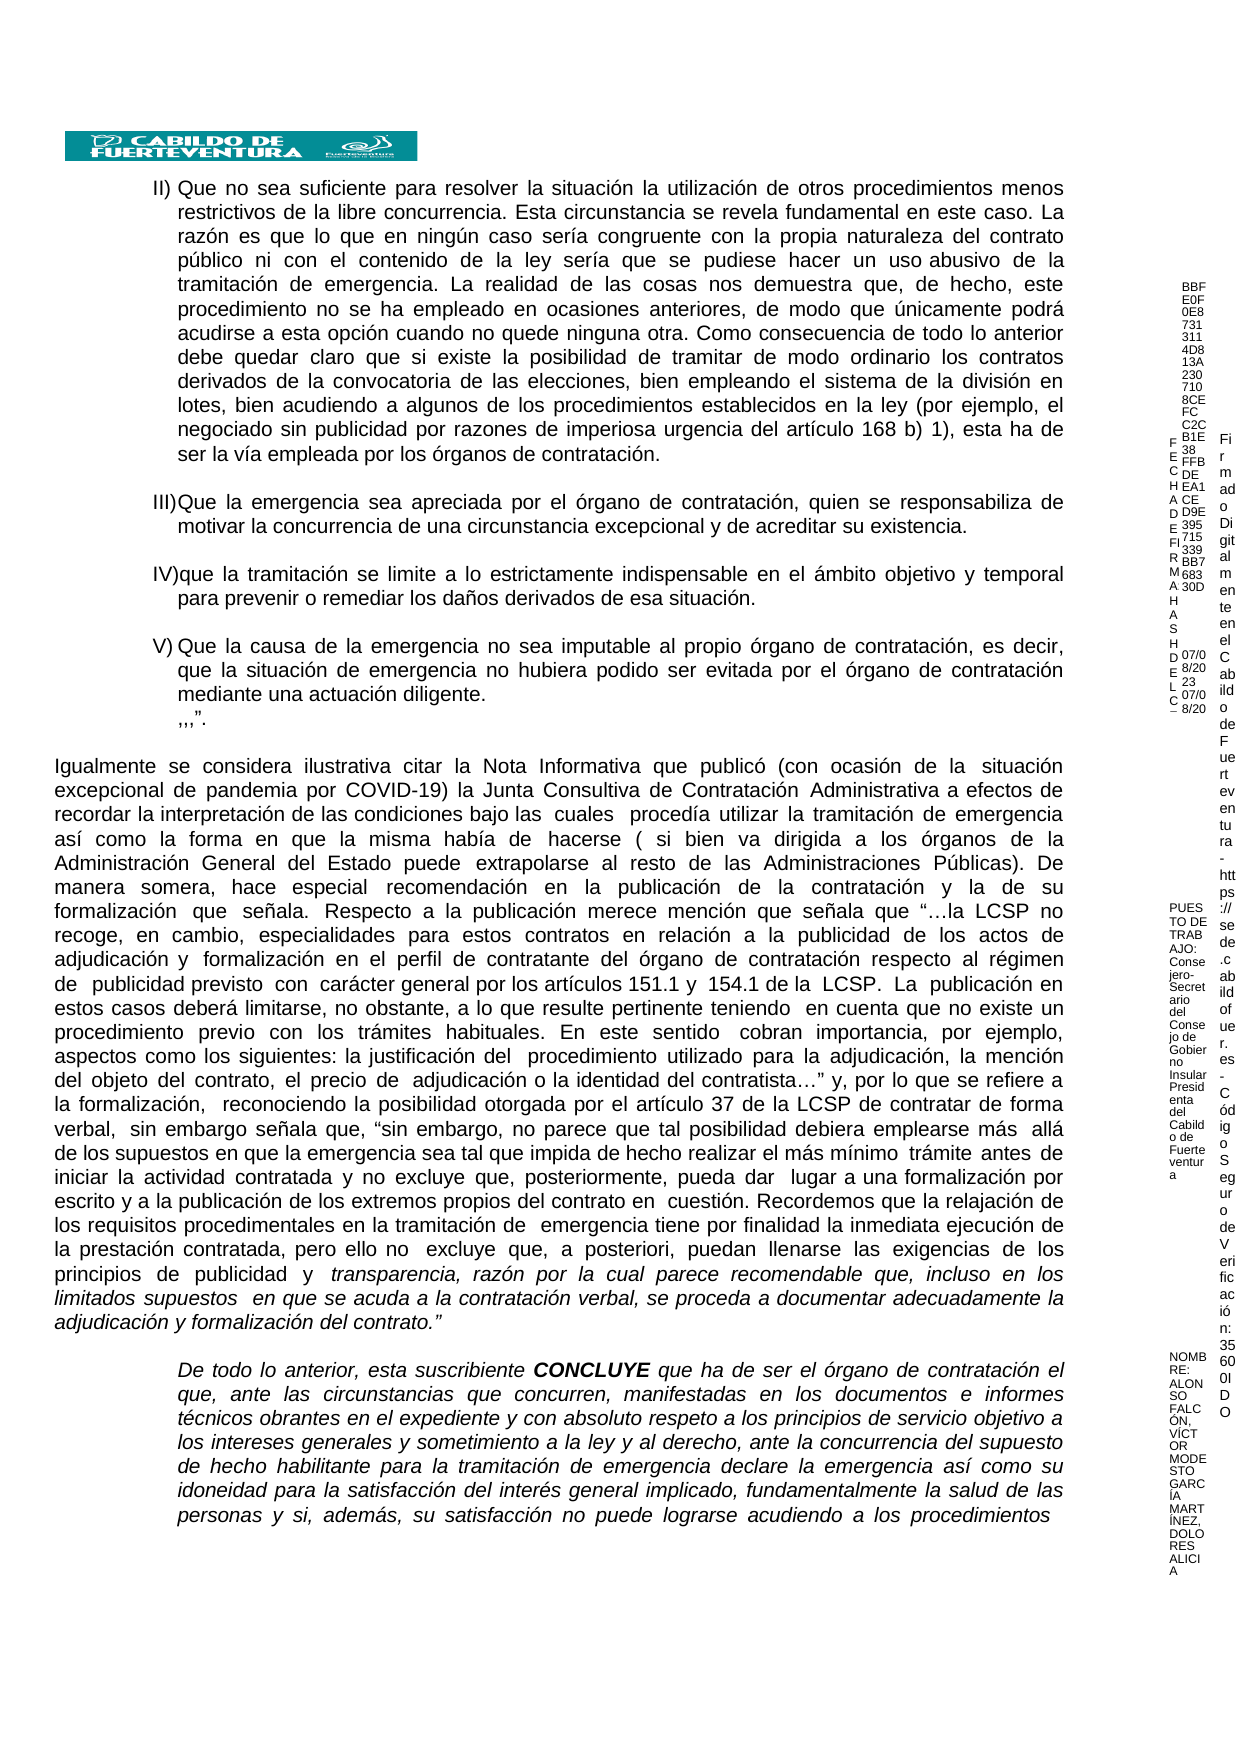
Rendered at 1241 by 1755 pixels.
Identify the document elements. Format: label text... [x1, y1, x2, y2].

list que la tramitación se limite a lo estrictamente indispensable en el ámbito objetivo y temporal para prevenir o remediar los daños derivados de esa situación. [152, 562, 1064, 610]
list 07/08/2023 [1182, 648, 1209, 689]
list Firmado Digitalmente en el Cabildo de Fuerteventura - https://sede.cabildofuer.es - Código Seguro de Verificación: 35600IDOC291DA84CF82310A488E [1219, 431, 1236, 1420]
text De todo lo anterior, esta suscribiente CONCLUYE que ha de ser el órgano de contratación el que, ante las circunstancias que concurren, manifestadas en los documentos e informes técnicos obrantes en el expediente y con absoluto respeto a los principios de servicio objetivo a los intereses generales y sometimiento a la ley y al derecho, ante la concurrencia del supuesto de hecho habilitante para la tramitación de emergencia declare la emergencia así como su idoneidad para la satisfacción del interés general implicado, fundamentalmente la salud de las personas y si, además, su satisfacción no puede lograrse acudiendo a los procedimientos [177, 1357, 1064, 1526]
list Que la causa de la emergencia no sea imputable al propio órgano de contratación, es decir, que la situación de emergencia no hubiera podido ser evitada por el órgano de contratación mediante una actuación diligente. [152, 634, 1064, 706]
list BBFE0F0E87313114D813A2307108CEFCC2CB1E38 FFBDEEA1CED9E395715339BB768330D3CC2EDAE0 [1182, 282, 1207, 593]
text [1236, 706, 1241, 730]
list 07/08/2023 [1182, 689, 1209, 715]
text PUESTO DE TRABAJO: [1169, 902, 1209, 956]
list FECHA DE FIRMA: HASH DEL CERTIFICADO: [1169, 435, 1184, 712]
text Consejero-Secretario del Consejo de Gobierno Insular Presidenta del Cabildo de Fuerteventura [1169, 957, 1207, 1182]
list Que no sea suficiente para resolver la situación la utilización de otros procedimientos menos restrictivos de la libre concurrencia. Esta circunstancia se revela fundamental en este caso. La razón es que lo que en ningún caso sería congruente con la propia naturaleza del contrato público ni con el contenido de la ley sería que se pudiese hacer un uso abusivo de la tramitación de emergencia. La realidad de las cosas nos demuestra que, de hecho, este procedimiento no se ha empleado en ocasiones anteriores, de modo que únicamente podrá acudirse a esta opción cuando no quede ninguna otra. Como consecuencia de todo lo anterior debe quedar claro que si existe la posibilidad de tramitar de modo ordinario los contratos derivados de la convocatoria de las elecciones, bien empleando el sistema de la división en lotes, bien acudiendo a algunos de los procedimientos establecidos en la ley (por ejemplo, el negociado sin publicidad por razones de imperiosa urgencia del artículo 168 b) 1), esta ha de ser la vía empleada por los órganos de contratación. [152, 176, 1064, 465]
text ALONSO FALCÓN, VÍCTOR MODESTO GARCÍA MARTÍNEZ, DOLORES ALICIA [1169, 1378, 1207, 1578]
text ,,,”. [177, 706, 1217, 730]
text NOMBRE: [1169, 1351, 1209, 1377]
list Que la emergencia sea apreciada por el órgano de contratación, quien se responsabiliza de motivar la concurrencia de una circunstancia excepcional y de acreditar su existencia. [152, 489, 1064, 538]
text Igualmente se considera ilustrativa citar la Nota Informativa que publicó (con ocasión de la situación excepcional de pandemia por COVID-19) la Junta Consultiva de Contratación Administrativa a efectos de recordar la interpretación de las condiciones bajo las cuales procedía utilizar la tramitación de emergencia así como la forma en que la misma había de hacerse ( si bien va dirigida a los órganos de la Administración General del Estado puede extrapolarse al resto de las Administraciones Públicas). De manera somera, hace especial recomendación en la publicación de la contratación y la de su formalización que señala. Respecto a la publicación merece mención que señala que “…la LCSP no recoge, en cambio, especialidades para estos contratos en relación a la publicidad de los actos de adjudicación y formalización en el perfil de contratante del órgano de contratación respecto al régimen de publicidad previsto con carácter general por los artículos 151.1 y 154.1 de la LCSP. La publicación en estos casos deberá limitarse, no obstante, a lo que resulte pertinente teniendo en cuenta que no existe un procedimiento previo con los trámites habituales. En este sentido cobran importancia, por ejemplo, aspectos como los siguientes: la justificación del procedimiento utilizado para la adjudicación, la mención del objeto del contrato, el precio de adjudicación o la identidad del contratista…” y, por lo que se refiere a la formalización, reconociendo la posibilidad otorgada por el artículo 37 de la LCSP de contratar de forma verbal, sin embargo señala que, “sin embargo, no parece que tal posibilidad debiera emplearse más allá de los supuestos en que la emergencia sea tal que impida de hecho realizar el más mínimo trámite antes de iniciar la actividad contratada y no excluye que, posteriormente, pueda dar lugar a una formalización por escrito y a la publicación de los extremos propios del contrato en cuestión. Recordemos que la relajación de los requisitos procedimentales en la tramitación de emergencia tiene por finalidad la inmediata ejecución de la prestación contratada, pero ello no excluye que, a posteriori, puedan llenarse las exigencias de los principios de publicidad y transparencia, razón por la cual parece recomendable que, incluso en los limitados supuestos en que se acuda a la contratación verbal, se proceda a documentar adecuadamente la adjudicación y formalización del contrato.” [54, 754, 1064, 1334]
picture [65, 131, 418, 161]
